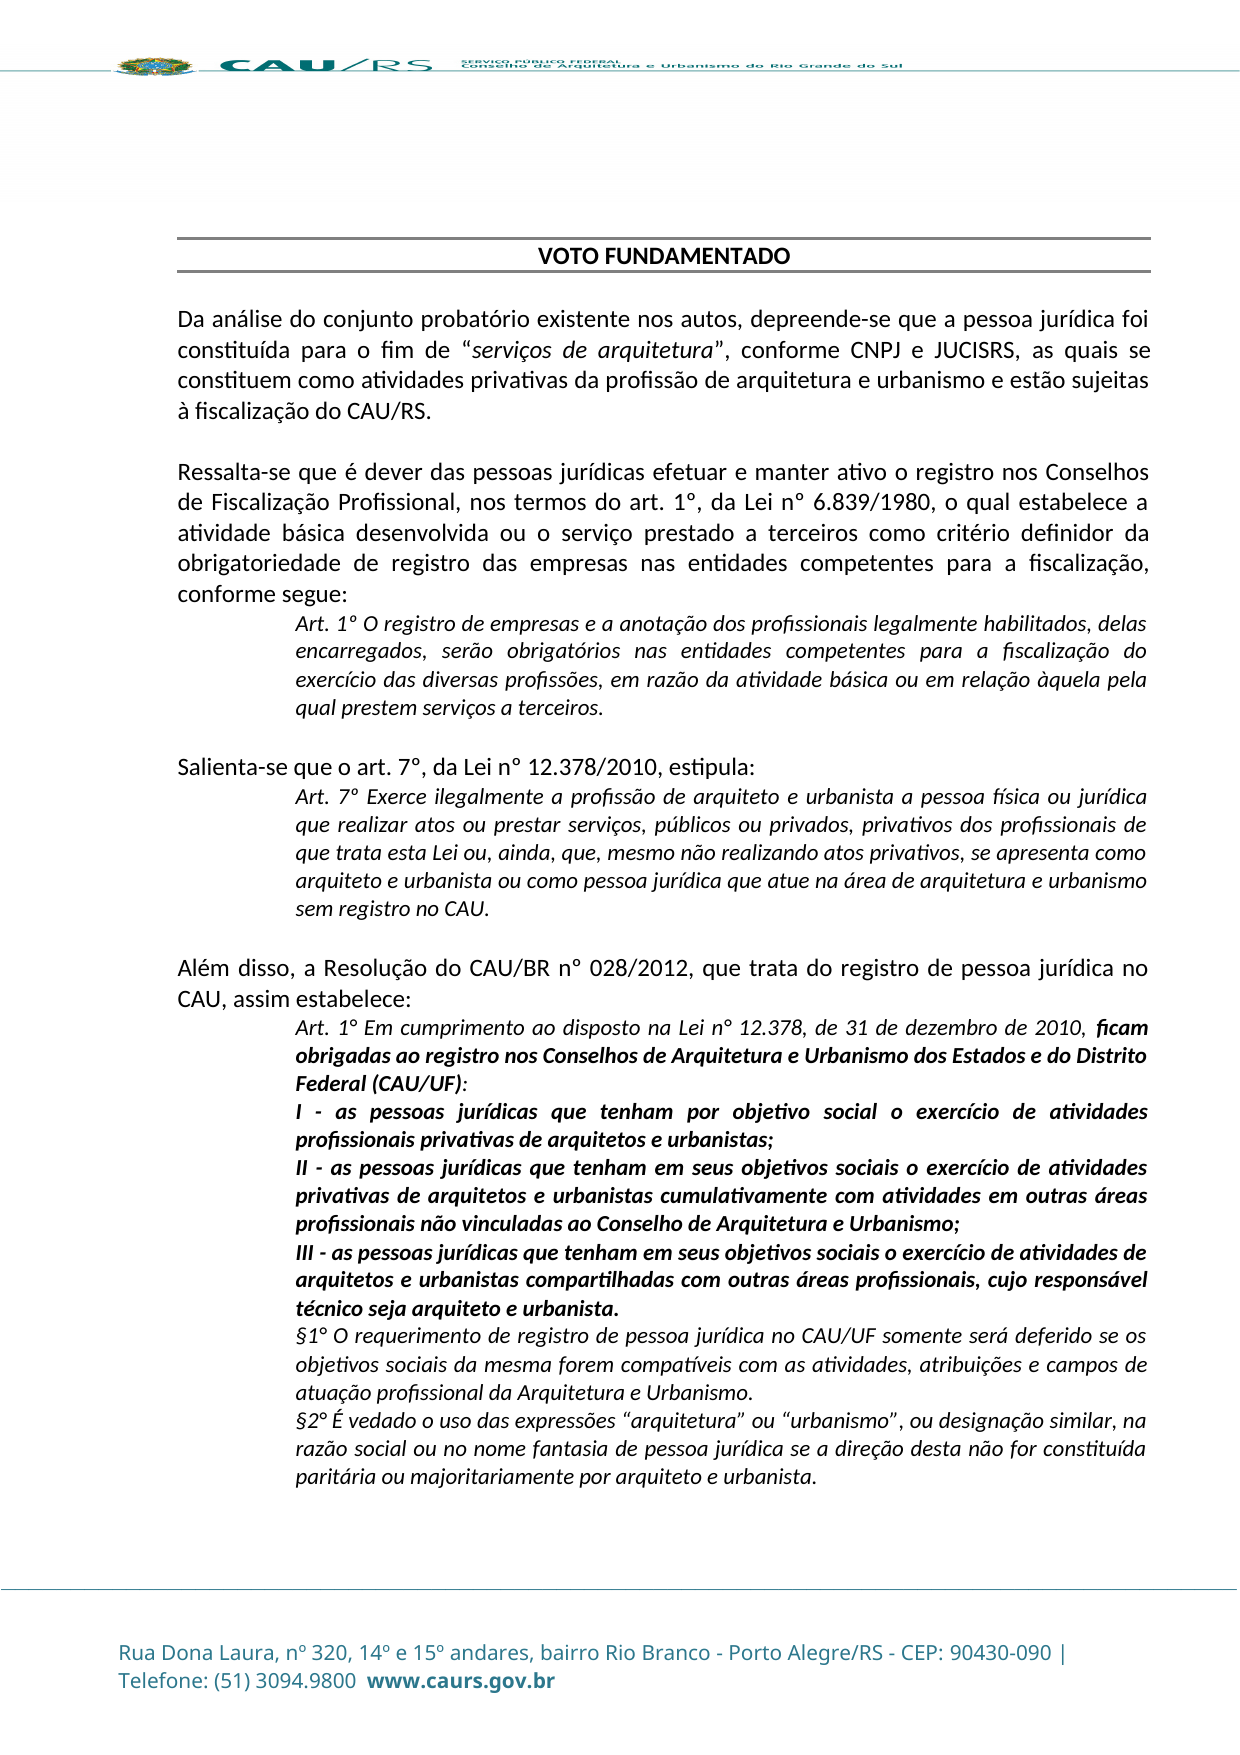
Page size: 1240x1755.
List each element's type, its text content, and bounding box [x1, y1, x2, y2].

text §2° É vedado o uso das expressões “arquitetura” ou “urbanismo”, ou designação similar, na razão social ou no nome fantasia de pessoa jurídica se a direção desta não for constituída paritária ou majoritariamente por arquiteto e urbanista. [295, 1406, 1151, 1490]
text Da análise do conjunto probatório existente nos autos, depreende-se que a pessoa jurídica foi constituída para o fim de “serviços de arquitetura”, conforme CNPJ e JUCISRS, as quais se constituem como atividades privativas da profissão de arquitetura e urbanismo e estão sujeitas à fiscalização do CAU/RS. [177, 303, 1151, 426]
text Além disso, a Resolução do CAU/BR nº 028/2012, que trata do registro de pessoa jurídica no CAU, assim estabelece: [177, 952, 1151, 1013]
text Art. 7º Exerce ilegalmente a profissão de arquiteto e urbanista a pessoa física ou jurídica que realizar atos ou prestar serviços, públicos ou privados, privativos dos profissionais de que trata esta Lei ou, ainda, que, mesmo não realizando atos privativos, se apresenta como arquiteto e urbanista ou como pessoa jurídica que atue na área de arquitetura e urbanismo sem registro no CAU. [295, 782, 1151, 922]
text Ressalta-se que é dever das pessoas jurídicas efetuar e manter ativo o registro nos Conselhos de Fiscalização Profissional, nos termos do art. 1º, da Lei nº 6.839/1980, o qual estabelece a atividade básica desenvolvida ou o serviço prestado a terceiros como critério definidor da obrigatoriedade de registro das empresas nas entidades competentes para a fiscalização, conforme segue: [177, 456, 1151, 609]
table_header VOTO FUNDAMENTADO [177, 240, 1151, 270]
text §1° O requerimento de registro de pessoa jurídica no CAU/UF somente será deferido se os objetivos sociais da mesma forem compatíveis com as atividades, atribuições e campos de atuação profissional da Arquitetura e Urbanismo. [295, 1322, 1151, 1406]
text III - as pessoas jurídicas que tenham em seus objetivos sociais o exercício de atividades de arquitetos e urbanistas compartilhadas com outras áreas profissionais, cujo responsável técnico seja arquiteto e urbanista. [295, 1238, 1151, 1322]
text Art. 1° Em cumprimento ao disposto na Lei n° 12.378, de 31 de dezembro de 2010, ficam obrigadas ao registro nos Conselhos de Arquitetura e Urbanismo dos Estados e do Distrito Federal (CAU/UF): [295, 1013, 1151, 1097]
text II - as pessoas jurídicas que tenham em seus objetivos sociais o exercício de atividades privativas de arquitetos e urbanistas cumulativamente com atividades em outras áreas profissionais não vinculadas ao Conselho de Arquitetura e Urbanismo; [295, 1153, 1151, 1238]
text Salienta-se que o art. 7º, da Lei nº 12.378/2010, estipula: [177, 751, 1151, 782]
text I - as pessoas jurídicas que tenham por objetivo social o exercício de atividades profissionais privativas de arquitetos e urbanistas; [295, 1097, 1151, 1153]
text Art. 1º O registro de empresas e a anotação dos profissionais legalmente habilitados, delas encarregados, serão obrigatórios nas entidades competentes para a fiscalização do exercício das diversas profissões, em razão da atividade básica ou em relação àquela pela qual prestem serviços a terceiros. [295, 609, 1151, 721]
